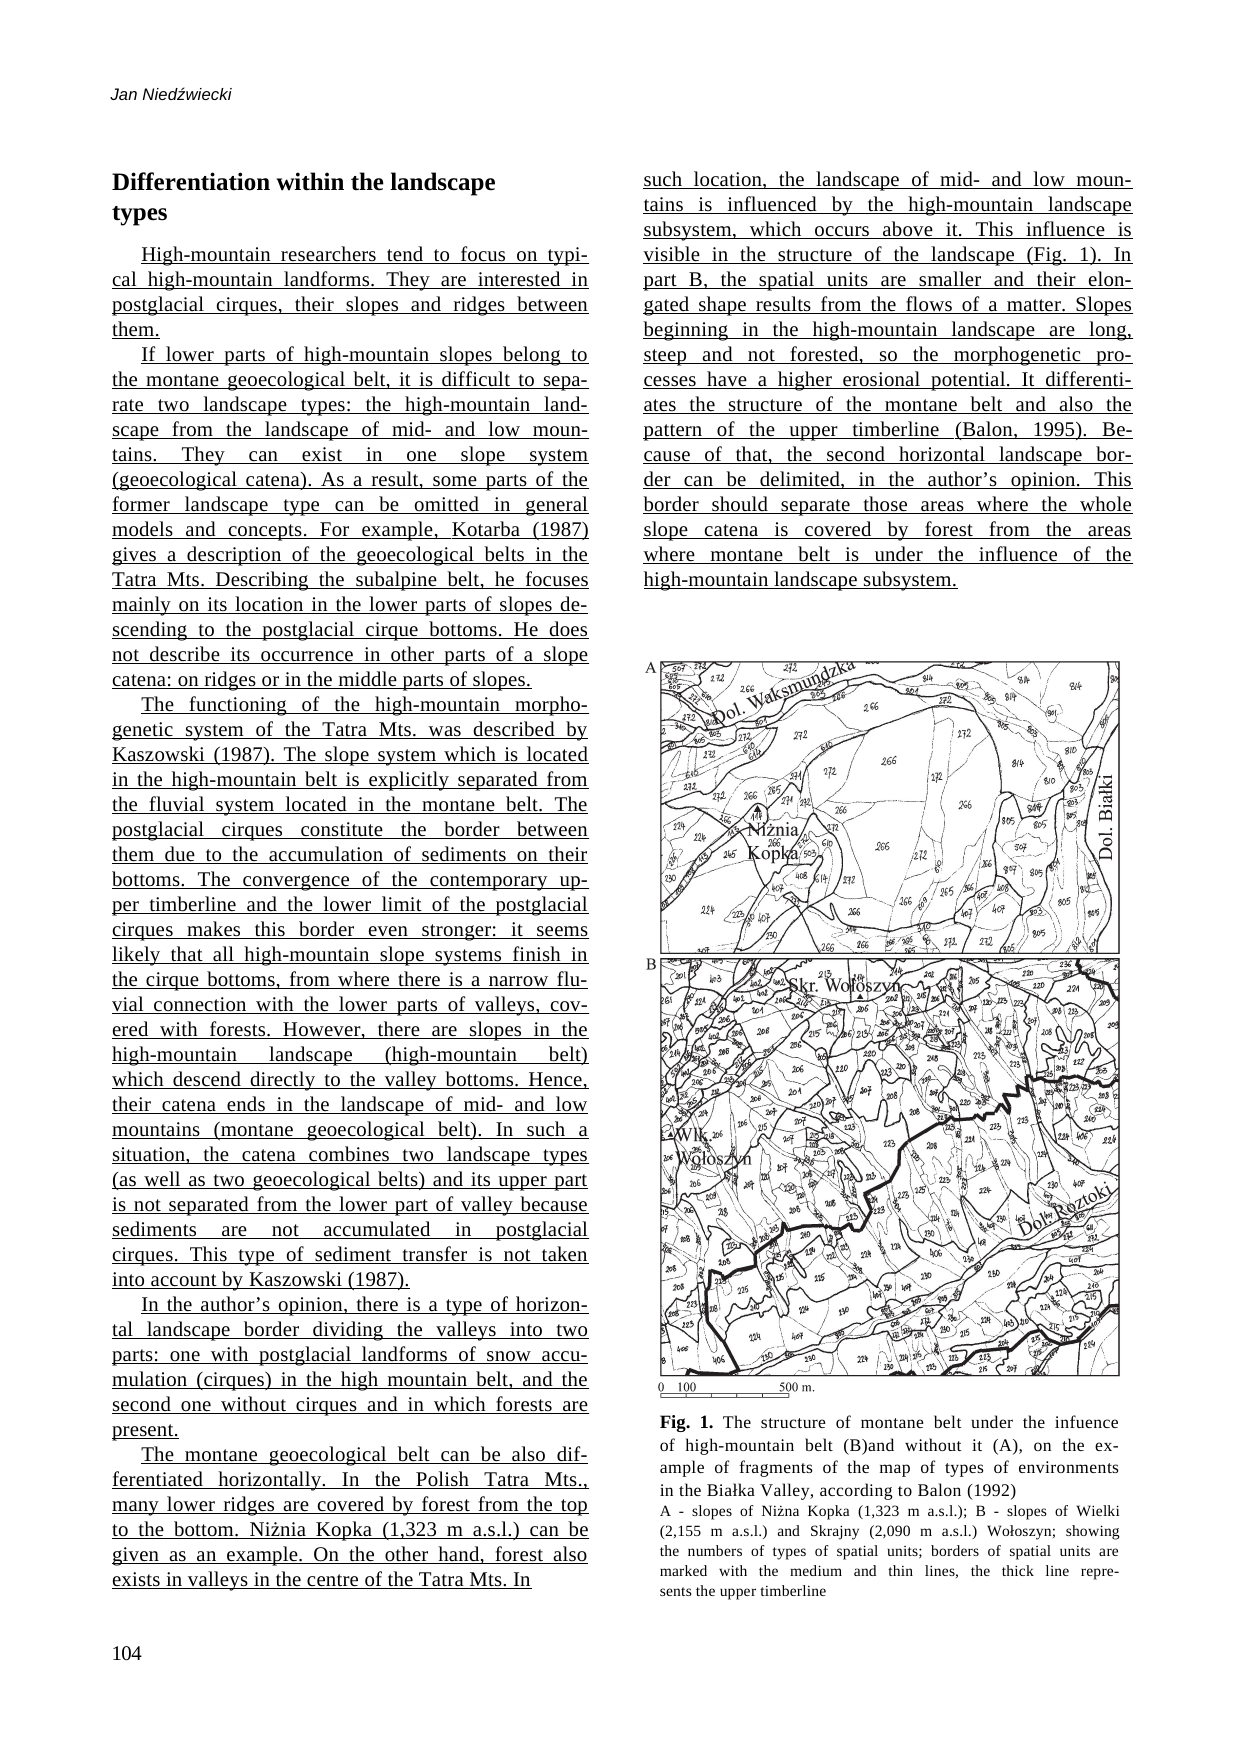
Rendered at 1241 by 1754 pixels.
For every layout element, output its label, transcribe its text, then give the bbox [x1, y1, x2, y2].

text sediments are not accumulated in postglacial [112, 1214, 589, 1238]
text beginning in the high-mountain landscape are long, [643, 314, 1133, 338]
text the cirque bottoms, from where there is a narrow flu- [112, 964, 589, 988]
text them. [112, 314, 589, 342]
text high-mountain landscape subsystem. [643, 564, 1133, 592]
text given as an example. On the other hand, forest also [112, 1539, 589, 1563]
text The functioning of the high-mountain morpho- genetic system of the Tatra Mts. was described by [112, 692, 589, 738]
text where montane belt is under the influence of the [643, 539, 1133, 563]
text many lower ridges are covered by forest from the top [112, 1489, 589, 1513]
text mainly on its location in the lower parts of slopes de- [112, 589, 589, 613]
text models and concepts. For example, Kotarba (1987) [112, 514, 589, 538]
text scending to the postglacial cirque bottoms. He does [112, 614, 589, 638]
text A - slopes of Niżna Kopka (1,323 m a.s.l.); B - slopes of Wielki (2,155 m a.s.l.) and Skrajny (2,090 m a.s.l.) Wołoszyn; showing the numbers of types of spatial units; borders of spatial units are marked with the medium and thin lines, the thick line repre- sents the upper timberline [659, 1501, 1120, 1601]
text likely that all high-mountain slope systems finish in [112, 939, 589, 963]
text cause of that, the second horizontal landscape bor- [643, 439, 1133, 463]
text rate two landscape types: the high-mountain land- [112, 389, 589, 413]
text their catena ends in the landscape of mid- and low [112, 1089, 589, 1113]
text such location, the landscape of mid- and low moun- [643, 167, 1133, 188]
text border should separate those areas where the whole [643, 489, 1133, 513]
text tains. They can exist in one slope system [112, 439, 589, 463]
text Jan Niedźwiecki [110, 87, 231, 104]
text (geoecological catena). As a result, some parts of the [112, 464, 589, 488]
text part B, the spatial units are smaller and their elon- [643, 264, 1133, 288]
text parts: one with postglacial landforms of snow accu- [112, 1339, 589, 1363]
text Kaszowski (1987). The slope system which is located [112, 739, 589, 763]
text Tatra Mts. Describing the subalpine belt, he focuses [112, 564, 589, 588]
text steep and not forested, so the morphogenetic pro- [643, 339, 1133, 363]
text (as well as two geoecological belts) and its upper part [112, 1164, 589, 1188]
text gated shape results from the flows of a matter. Slopes [643, 289, 1133, 313]
text slope catena is covered by forest from the areas [643, 514, 1133, 538]
text second one without cirques and in which forests are [112, 1389, 589, 1413]
text the fluvial system located in the montane belt. The [112, 789, 589, 813]
text postglacial cirques constitute the border between [112, 814, 589, 838]
text present. [112, 1414, 589, 1442]
text per timberline and the lower limit of the postglacial [112, 889, 589, 913]
text is not separated from the lower part of valley because [112, 1189, 589, 1213]
text If lower parts of high-mountain slopes belong to the montane geoecological belt, it is difficult to sepa- [112, 342, 589, 388]
text mountains (montane geoecological belt). In such a [112, 1114, 589, 1138]
text scape from the landscape of mid- and low moun- [112, 414, 589, 438]
text subsystem, which occurs above it. This influence is [643, 214, 1133, 238]
text tains is influenced by the high-mountain landscape [643, 189, 1133, 213]
text exists in valleys in the centre of the Tatra Mts. In [112, 1564, 589, 1592]
text gives a description of the geoecological belts in the [112, 539, 589, 563]
text them due to the accumulation of sediments on their [112, 839, 589, 863]
text postglacial cirques, their slopes and ridges between [112, 289, 589, 313]
text cesses have a higher erosional potential. It differenti- [643, 364, 1133, 388]
text 104 [111, 1644, 142, 1665]
text not describe its occurrence in other parts of a slope [112, 639, 589, 663]
text vial connection with the lower parts of valleys, cov- [112, 989, 589, 1013]
subtitle Differentiation within the landscape types [112, 167, 549, 226]
text in the high-mountain belt is explicitly separated from [112, 764, 589, 788]
text to the bottom. Niżnia Kopka (1,323 m a.s.l.) can be [112, 1514, 589, 1538]
text visible in the structure of the landscape (Fig. 1). In [643, 239, 1133, 263]
text ates the structure of the montane belt and also the [643, 389, 1133, 413]
text which descend directly to the valley bottoms. Hence, [112, 1064, 589, 1088]
text high-mountain landscape (high-mountain belt) [112, 1039, 589, 1063]
text into account by Kaszowski (1987). [112, 1264, 589, 1292]
text High-mountain researchers tend to focus on typi- cal high-mountain landforms. They are interested in [112, 242, 589, 288]
text Fig. 1. The structure of montane belt under the infuence of high-mountain belt (B)and without it (A), on the ex- ample of fragments of the map of types of environments in the Białka Valley, according to Balon (1992) [659, 1411, 1120, 1501]
text catena: on ridges or in the middle parts of slopes. [112, 664, 589, 692]
text situation, the catena combines two landscape types [112, 1139, 589, 1163]
text The montane geoecological belt can be also dif- ferentiated horizontally. In the Polish Tatra Mts., [112, 1442, 589, 1488]
text bottoms. The convergence of the contemporary up- [112, 864, 589, 888]
text cirques. This type of sediment transfer is not taken [112, 1239, 589, 1263]
text In the author’s opinion, there is a type of horizon- tal landscape border dividing the valleys into two [112, 1292, 589, 1338]
text pattern of the upper timberline (Balon, 1995). Be- [643, 414, 1133, 438]
picture [643, 653, 1133, 1408]
text ered with forests. However, there are slopes in the [112, 1014, 589, 1038]
text cirques makes this border even stronger: it seems [112, 914, 589, 938]
text der can be delimited, in the author’s opinion. This [643, 464, 1133, 488]
text mulation (cirques) in the high mountain belt, and the [112, 1364, 589, 1388]
text former landscape type can be omitted in general [112, 489, 589, 513]
